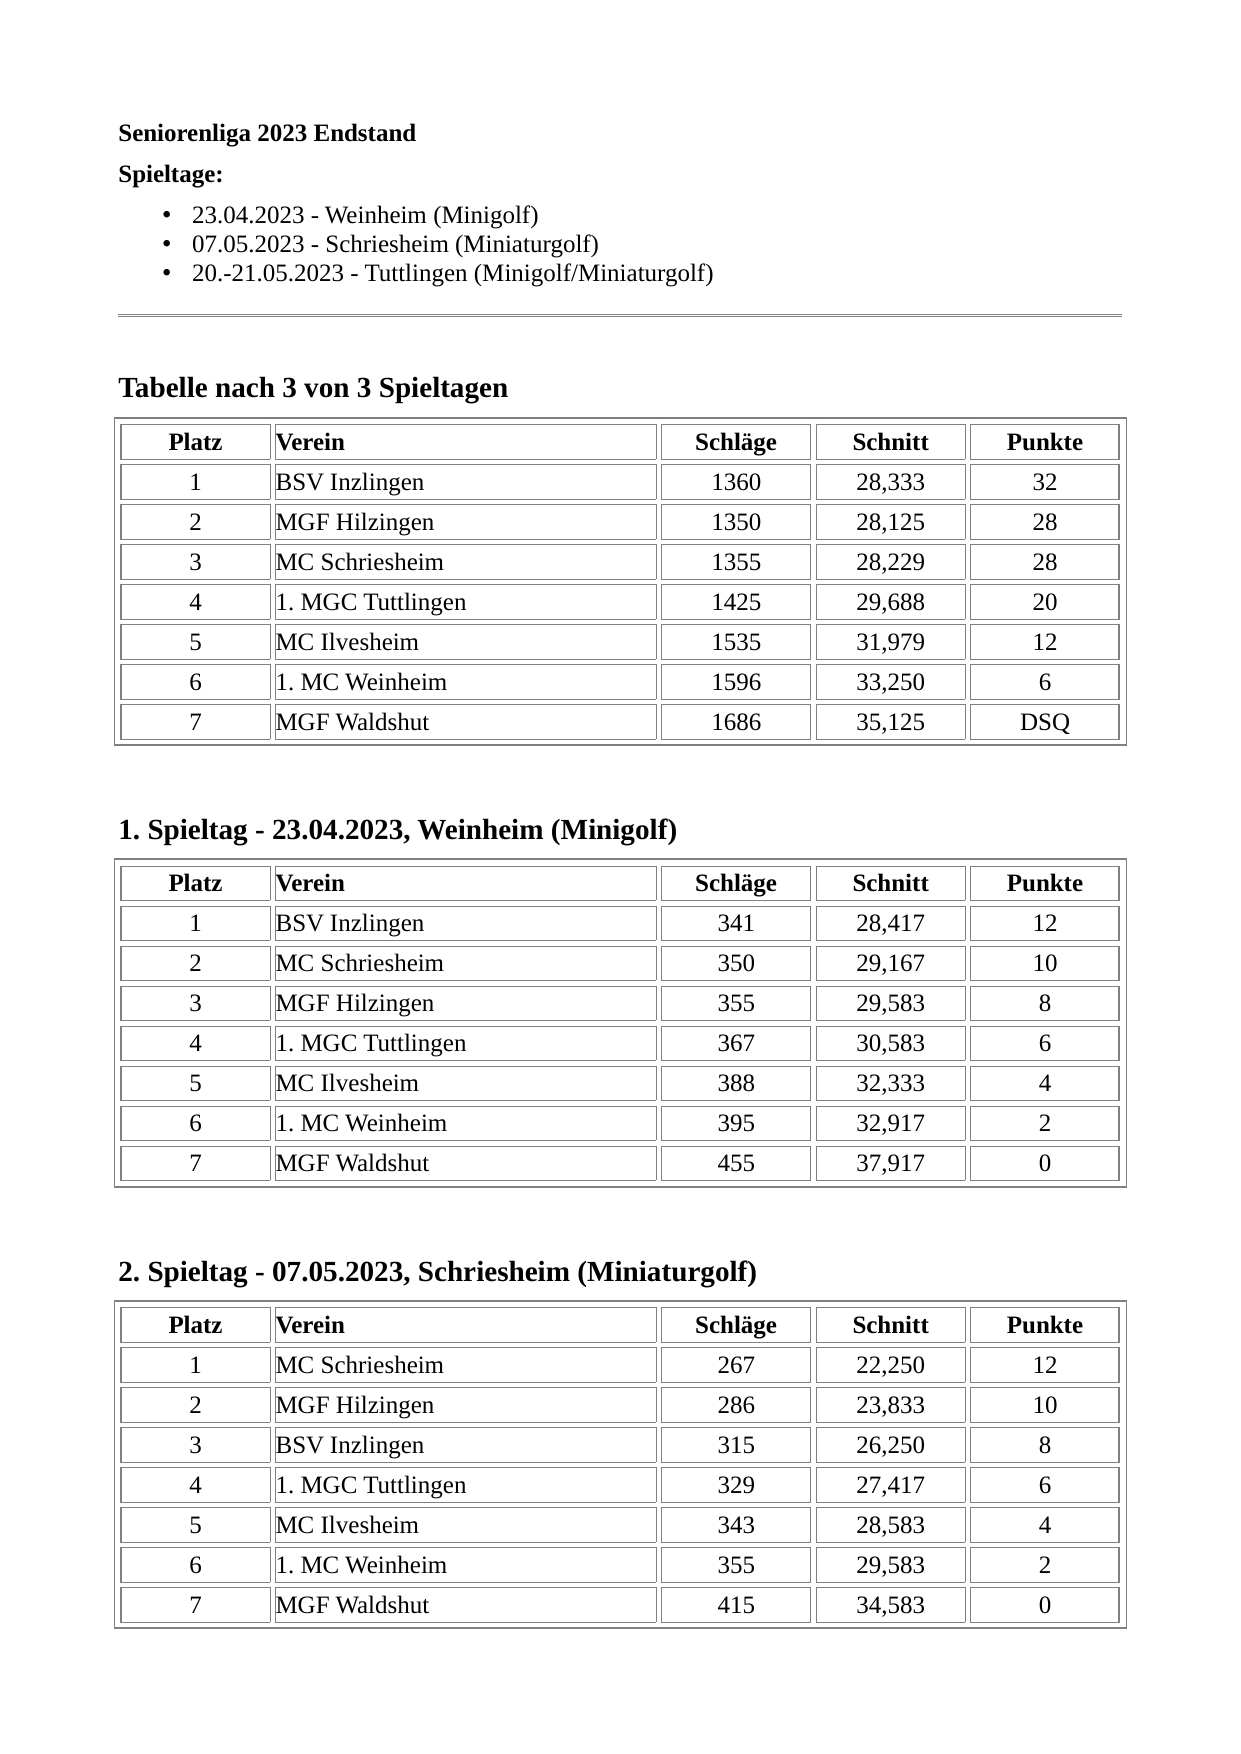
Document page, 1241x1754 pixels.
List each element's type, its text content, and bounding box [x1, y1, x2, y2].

table_cell 29,583 [813, 980, 968, 1020]
table_cell 2 [968, 1100, 1122, 1140]
subtitle Tabelle nach 3 von 3 Spieltagen [118, 371, 1122, 404]
table_cell 1 [118, 1342, 272, 1382]
table_cell 28,583 [813, 1502, 968, 1542]
table_cell 1355 [659, 539, 813, 578]
table_cell 12 [968, 619, 1122, 658]
table_header Schnitt [813, 1302, 968, 1342]
table_cell 28 [968, 499, 1122, 538]
table_cell 32,917 [813, 1100, 968, 1140]
table_header Schläge [659, 1302, 813, 1342]
table_cell 5 [118, 1060, 272, 1100]
table_cell 28,125 [813, 499, 968, 538]
list 20.-21.05.2023 - Tuttlingen (Minigolf/Miniaturgolf) [162, 258, 1122, 287]
table_cell 1. MGC Tuttlingen [273, 579, 659, 618]
table_cell 367 [659, 1020, 813, 1060]
table_cell DSQ [968, 699, 1122, 738]
table_cell MC Schriesheim [273, 539, 659, 578]
table_cell 6 [968, 1462, 1122, 1502]
table_cell 4 [118, 1020, 272, 1060]
table_cell BSV Inzlingen [273, 459, 659, 498]
table_cell 34,583 [813, 1582, 968, 1622]
table_cell 3 [118, 980, 272, 1020]
table_cell 7 [118, 1140, 272, 1180]
list 07.05.2023 - Schriesheim (Miniaturgolf) [162, 229, 1122, 258]
table_header Verein [273, 1302, 659, 1342]
table_cell 329 [659, 1462, 813, 1502]
table_cell 1350 [659, 499, 813, 538]
table_cell 6 [118, 659, 272, 698]
table_cell 10 [968, 1382, 1122, 1422]
table_cell MC Ilvesheim [273, 1060, 659, 1100]
table_cell 0 [968, 1582, 1122, 1622]
table_cell 286 [659, 1382, 813, 1422]
table_cell 355 [659, 1542, 813, 1582]
table_cell 29,167 [813, 940, 968, 980]
table_header Verein [273, 860, 659, 900]
table_cell 31,979 [813, 619, 968, 658]
table_cell 2 [118, 940, 272, 980]
table_cell 2 [118, 499, 272, 538]
table_cell 33,250 [813, 659, 968, 698]
table_cell 4 [968, 1502, 1122, 1542]
table_cell 3 [118, 1422, 272, 1462]
text Seniorenliga 2023 Endstand [118, 118, 1122, 147]
table_cell 2 [118, 1382, 272, 1422]
table_cell 8 [968, 1422, 1122, 1462]
table_cell 30,583 [813, 1020, 968, 1060]
table_cell MC Ilvesheim [273, 1502, 659, 1542]
table_cell 455 [659, 1140, 813, 1180]
table_cell MC Schriesheim [273, 1342, 659, 1382]
table_cell 10 [968, 940, 1122, 980]
table_cell BSV Inzlingen [273, 900, 659, 940]
table_cell 0 [968, 1140, 1122, 1180]
table_header Schläge [659, 419, 813, 458]
table_cell 1596 [659, 659, 813, 698]
table_cell 28,417 [813, 900, 968, 940]
table_cell 1686 [659, 699, 813, 738]
table_cell 35,125 [813, 699, 968, 738]
table_cell MGF Hilzingen [273, 499, 659, 538]
table_cell 267 [659, 1342, 813, 1382]
list 23.04.2023 - Weinheim (Minigolf) [162, 201, 1122, 229]
table_cell MGF Waldshut [273, 1582, 659, 1622]
table_cell 12 [968, 900, 1122, 940]
table_cell 26,250 [813, 1422, 968, 1462]
table_header Schnitt [813, 419, 968, 458]
table_cell MGF Waldshut [273, 699, 659, 738]
table_cell 37,917 [813, 1140, 968, 1180]
table_cell 4 [118, 1462, 272, 1502]
table_cell 350 [659, 940, 813, 980]
table_cell 23,833 [813, 1382, 968, 1422]
table_cell 7 [118, 1582, 272, 1622]
table_cell MC Schriesheim [273, 940, 659, 980]
table_header Verein [273, 419, 659, 458]
table_cell 28,229 [813, 539, 968, 578]
table_cell 2 [968, 1542, 1122, 1582]
table_cell 29,583 [813, 1542, 968, 1582]
table_cell MC Ilvesheim [273, 619, 659, 658]
table_cell 355 [659, 980, 813, 1020]
table_cell 1360 [659, 459, 813, 498]
table_cell 27,417 [813, 1462, 968, 1502]
table_cell BSV Inzlingen [273, 1422, 659, 1462]
table_cell 12 [968, 1342, 1122, 1382]
table_header Schläge [659, 860, 813, 900]
table_cell 315 [659, 1422, 813, 1462]
table_cell 1 [118, 900, 272, 940]
table_cell 29,688 [813, 579, 968, 618]
table_cell 28 [968, 539, 1122, 578]
table_cell 32 [968, 459, 1122, 498]
table_cell 341 [659, 900, 813, 940]
table_header Punkte [968, 419, 1122, 458]
subtitle 1. Spieltag - 23.04.2023, Weinheim (Minigolf) [118, 812, 1122, 846]
table_cell 3 [118, 539, 272, 578]
table_cell 6 [968, 1020, 1122, 1060]
table_cell 5 [118, 619, 272, 658]
table_cell MGF Waldshut [273, 1140, 659, 1180]
table_header Punkte [968, 1302, 1122, 1342]
table_cell 1. MGC Tuttlingen [273, 1462, 659, 1502]
table_header Platz [118, 860, 272, 900]
table_cell 6 [118, 1542, 272, 1582]
table_header Platz [118, 1302, 272, 1342]
table_cell 6 [118, 1100, 272, 1140]
table_cell 1. MC Weinheim [273, 1542, 659, 1582]
table_cell 4 [968, 1060, 1122, 1100]
table_header Platz [118, 419, 272, 458]
table_cell 1535 [659, 619, 813, 658]
table_cell 6 [968, 659, 1122, 698]
table_cell 8 [968, 980, 1122, 1020]
table_cell 1. MC Weinheim [273, 659, 659, 698]
table_header Punkte [968, 860, 1122, 900]
table_cell 388 [659, 1060, 813, 1100]
table_cell 28,333 [813, 459, 968, 498]
table_cell 1 [118, 459, 272, 498]
table_cell 1. MC Weinheim [273, 1100, 659, 1140]
table_cell 22,250 [813, 1342, 968, 1382]
table_cell MGF Hilzingen [273, 1382, 659, 1422]
table_cell 4 [118, 579, 272, 618]
text Spieltage: [118, 159, 1122, 188]
table_cell 20 [968, 579, 1122, 618]
table_header Schnitt [813, 860, 968, 900]
table_cell 415 [659, 1582, 813, 1622]
table_cell 343 [659, 1502, 813, 1542]
table_cell MGF Hilzingen [273, 980, 659, 1020]
table_cell 5 [118, 1502, 272, 1542]
table_cell 7 [118, 699, 272, 738]
subtitle 2. Spieltag - 07.05.2023, Schriesheim (Miniaturgolf) [118, 1254, 1122, 1287]
table_cell 1425 [659, 579, 813, 618]
table_cell 1. MGC Tuttlingen [273, 1020, 659, 1060]
table_cell 395 [659, 1100, 813, 1140]
table_cell 32,333 [813, 1060, 968, 1100]
